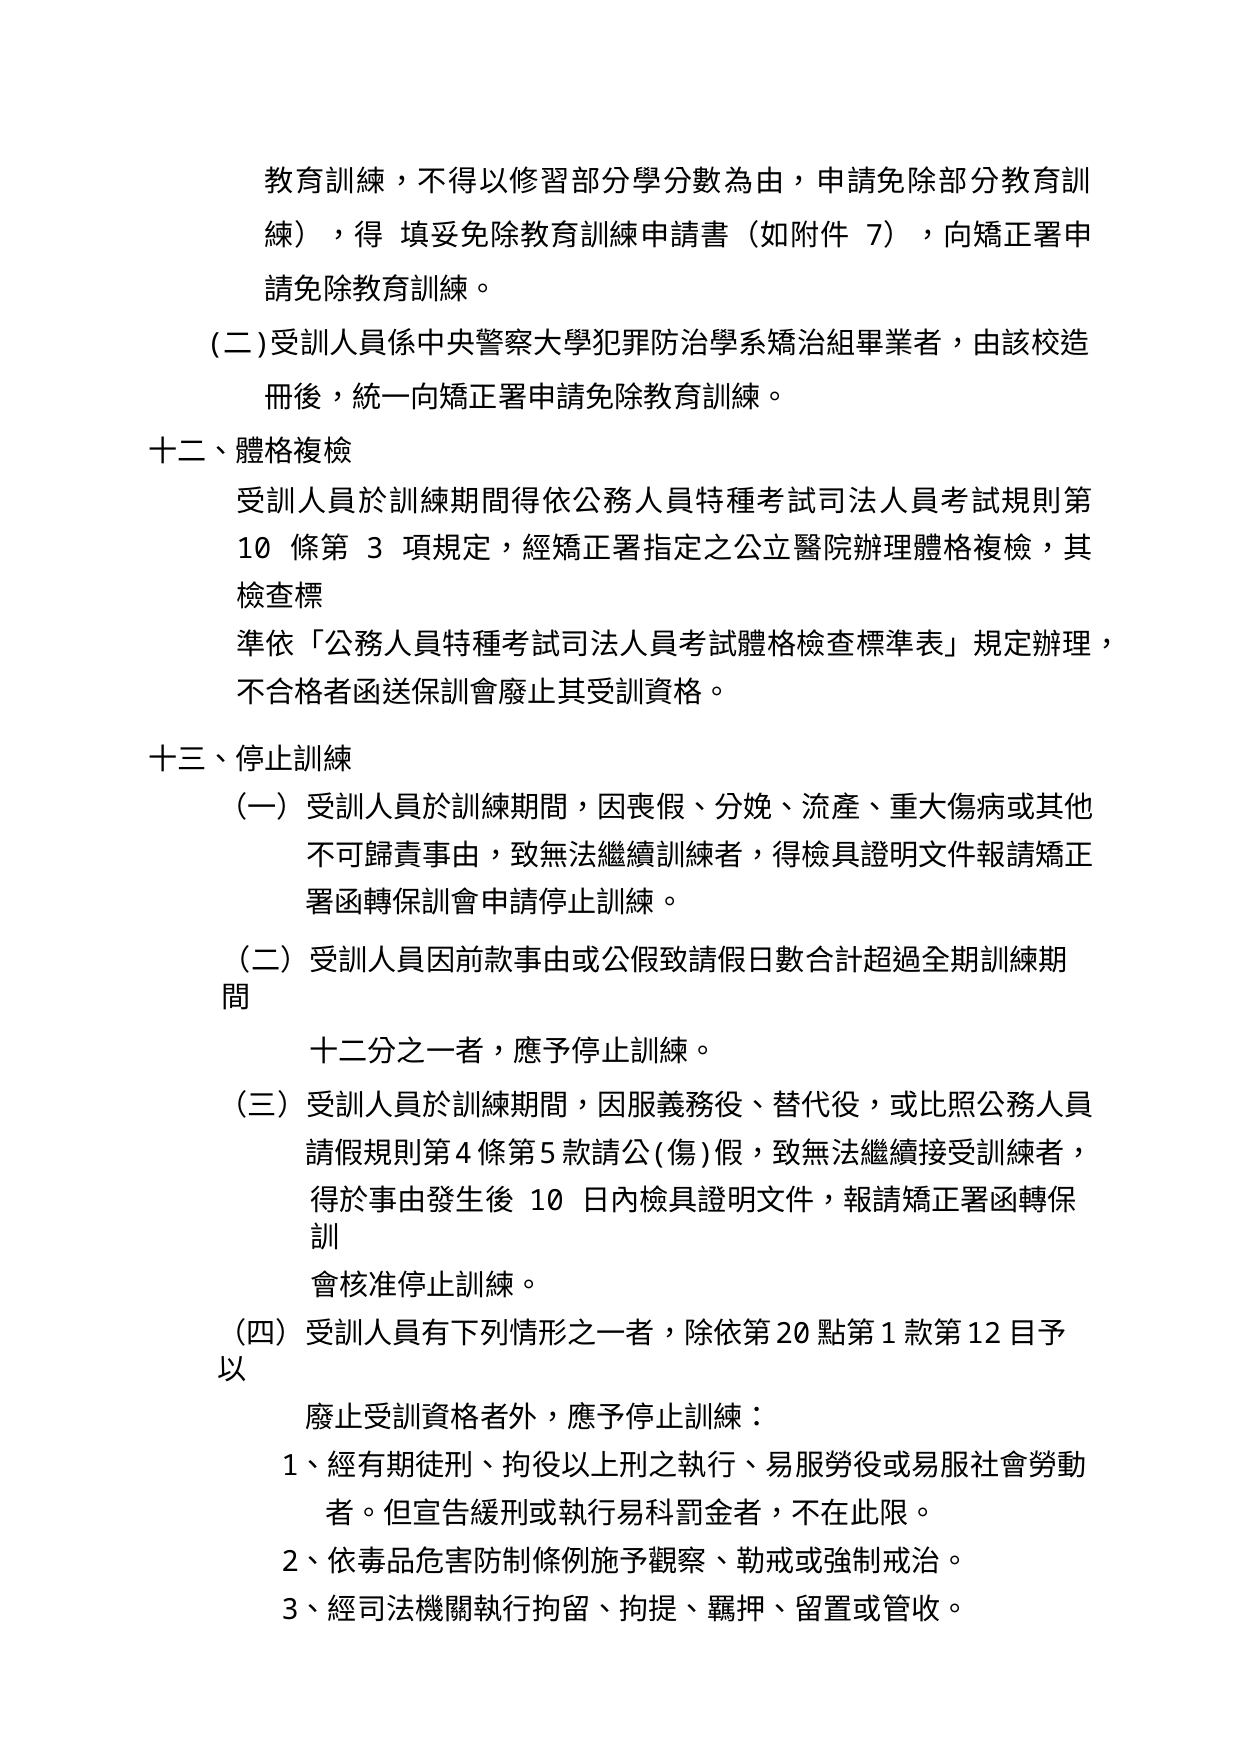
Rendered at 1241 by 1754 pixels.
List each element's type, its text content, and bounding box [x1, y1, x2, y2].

text 十二分之一者，應予停止訓練。 [309, 1032, 1093, 1068]
text 教育訓練，不得以修習部分學分數為由，申請免除部分教育訓練），得 填妥免除教育訓練申請書（如附件 7），向矯正署申請免除教育訓練。 [264, 148, 1093, 310]
text 3、經司法機關執行拘留、拘提、羈押、留置或管收。 [281, 1590, 1093, 1627]
text 2、依毒品危害防制條例施予觀察、勒戒或強制戒治。 [281, 1542, 1093, 1579]
text （一）受訓人員於訓練期間，因喪假、分娩、流產、重大傷病或其他不可歸責事由，致無法繼續訓練者，得檢具證明文件報請矯正 [191, 779, 1093, 875]
text 者。但宣告緩刑或執行易科罰金者，不在此限。 [325, 1494, 1093, 1531]
text 署函轉保訓會申請停止訓練。 [305, 884, 1093, 920]
text 準依「公務人員特種考試司法人員考試體格檢查標準表」規定辦理，不合格者函送保訓會廢止其受訓資格。 [236, 616, 1093, 712]
text 廢止受訓資格者外，應予停止訓練： [305, 1398, 1093, 1435]
text 會核准停止訓練。 [310, 1266, 1093, 1303]
text （三）受訓人員於訓練期間，因服義務役、替代役，或比照公務人員請假規則第4條第5款請公(傷)假，致無法繼續接受訓練者， [196, 1077, 1093, 1173]
text 1、經有期徒刑、拘役以上刑之執行、易服勞役或易服社會勞動 [281, 1446, 1093, 1483]
text 冊後，統一向矯正署申請免除教育訓練。 [264, 378, 1093, 415]
text 十二、體格複檢 [148, 433, 1093, 469]
text （四）受訓人員有下列情形之一者，除依第20點第1款第12目予以 [217, 1314, 1093, 1387]
text (二)受訓人員係中央警察大學犯罪防治學系矯治組畢業者，由該校造 [206, 324, 1093, 361]
text （二）受訓人員因前款事由或公假致請假日數合計超過全期訓練期間 [222, 941, 1093, 1014]
text 受訓人員於訓練期間得依公務人員特種考試司法人員考試規則第 10 條第 3 項規定，經矯正署指定之公立醫院辦理體格複檢，其檢查標 [236, 473, 1093, 616]
text 十三、停止訓練 [148, 740, 1093, 776]
text 得於事由發生後 10 日內檢具證明文件，報請矯正署函轉保訓 [310, 1182, 1093, 1254]
